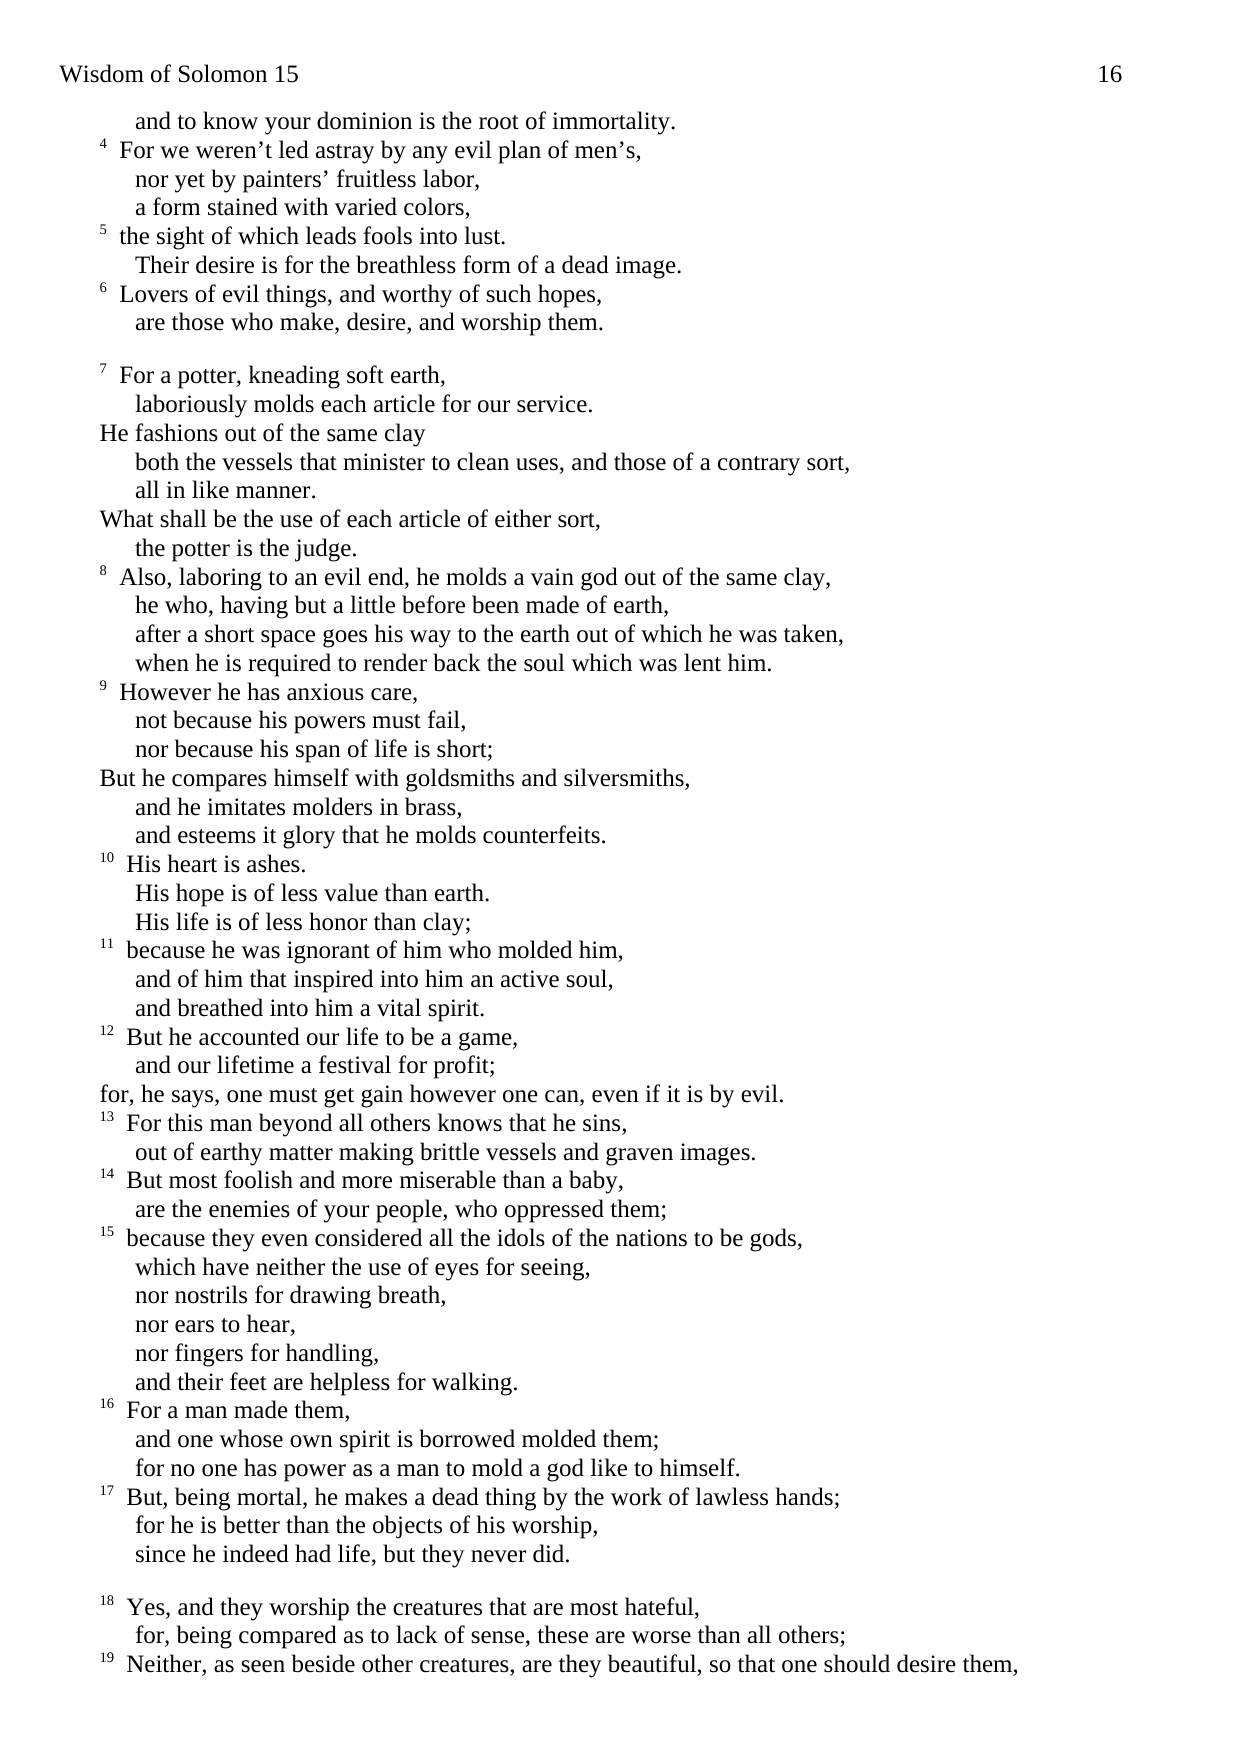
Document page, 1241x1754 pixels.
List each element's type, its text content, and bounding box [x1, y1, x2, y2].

text nor nostrils for drawing breath, [135, 1280, 1122, 1309]
text the potter is the judge. [135, 533, 1122, 562]
text 11 because he was ignorant of him who molded him, [99, 935, 1122, 964]
text nor fingers for handling, [135, 1338, 1122, 1367]
text and their feet are helpless for walking. [135, 1367, 1122, 1395]
text when he is required to render back the soul which was lent him. [135, 648, 1122, 677]
text What shall be the use of each article of either sort, [99, 504, 1122, 533]
text His hope is of less value than earth. [135, 878, 1122, 907]
text and he imitates molders in brass, [135, 792, 1122, 820]
text and breathed into him a vital spirit. [135, 993, 1122, 1022]
text 5 the sight of which leads fools into lust. [99, 221, 1122, 250]
text 18 Yes, and they worship the creatures that are most hateful, [99, 1592, 1122, 1621]
text Their desire is for the breathless form of a dead image. [135, 250, 1122, 279]
text nor yet by painters’ fruitless labor, [135, 164, 1122, 192]
text out of earthy matter making brittle vessels and graven images. [135, 1137, 1122, 1165]
text not because his powers must fail, [135, 705, 1122, 734]
text a form stained with varied colors, [135, 192, 1122, 221]
text But he compares himself with goldsmiths and silversmiths, [99, 763, 1122, 792]
text 4 For we weren’t led astray by any evil plan of men’s, [99, 135, 1122, 164]
text since he indeed had life, but they never did. [135, 1539, 1122, 1568]
text 17 But, being mortal, he makes a dead thing by the work of lawless hands; [99, 1482, 1122, 1510]
text 12 But he accounted our life to be a game, [99, 1022, 1122, 1050]
text for he is better than the objects of his worship, [135, 1510, 1122, 1539]
text nor ears to hear, [135, 1309, 1122, 1338]
text He fashions out of the same clay [99, 418, 1122, 447]
text for, being compared as to lack of sense, these are worse than all others; [135, 1621, 1122, 1649]
text and one whose own spirit is borrowed molded them; [135, 1424, 1122, 1453]
text all in like manner. [135, 475, 1122, 504]
text and esteems it glory that he molds counterfeits. [135, 820, 1122, 849]
text 16 For a man made them, [99, 1395, 1122, 1424]
text 6 Lovers of evil things, and worthy of such hopes, [99, 279, 1122, 307]
text and our lifetime a festival for profit; [135, 1050, 1122, 1079]
text are the enemies of your people, who oppressed them; [135, 1194, 1122, 1223]
text and of him that inspired into him an active soul, [135, 964, 1122, 993]
text 13 For this man beyond all others knows that he sins, [99, 1108, 1122, 1137]
text for, he says, one must get gain however one can, even if it is by evil. [99, 1079, 1122, 1108]
text 9 However he has anxious care, [99, 677, 1122, 705]
text and to know your dominion is the root of immortality. [135, 106, 1122, 135]
text he who, having but a little before been made of earth, [135, 590, 1122, 619]
text are those who make, desire, and worship them. [135, 307, 1122, 336]
text for no one has power as a man to mold a god like to himself. [135, 1453, 1122, 1482]
text nor because his span of life is short; [135, 734, 1122, 763]
text 15 because they even considered all the idols of the nations to be gods, [99, 1223, 1122, 1252]
text which have neither the use of eyes for seeing, [135, 1252, 1122, 1280]
text laboriously molds each article for our service. [135, 389, 1122, 418]
text 8 Also, laboring to an evil end, he molds a vain god out of the same clay, [99, 562, 1122, 590]
text both the vessels that minister to clean uses, and those of a contrary sort, [135, 447, 1122, 475]
text after a short space goes his way to the earth out of which he was taken, [135, 619, 1122, 648]
text 7 For a potter, kneading soft earth, [99, 360, 1122, 389]
text 10 His heart is ashes. [99, 849, 1122, 878]
text 19 Neither, as seen beside other creatures, are they beautiful, so that one should desire them, [99, 1649, 1122, 1678]
text His life is of less honor than clay; [135, 907, 1122, 935]
text 14 But most foolish and more miserable than a baby, [99, 1165, 1122, 1194]
